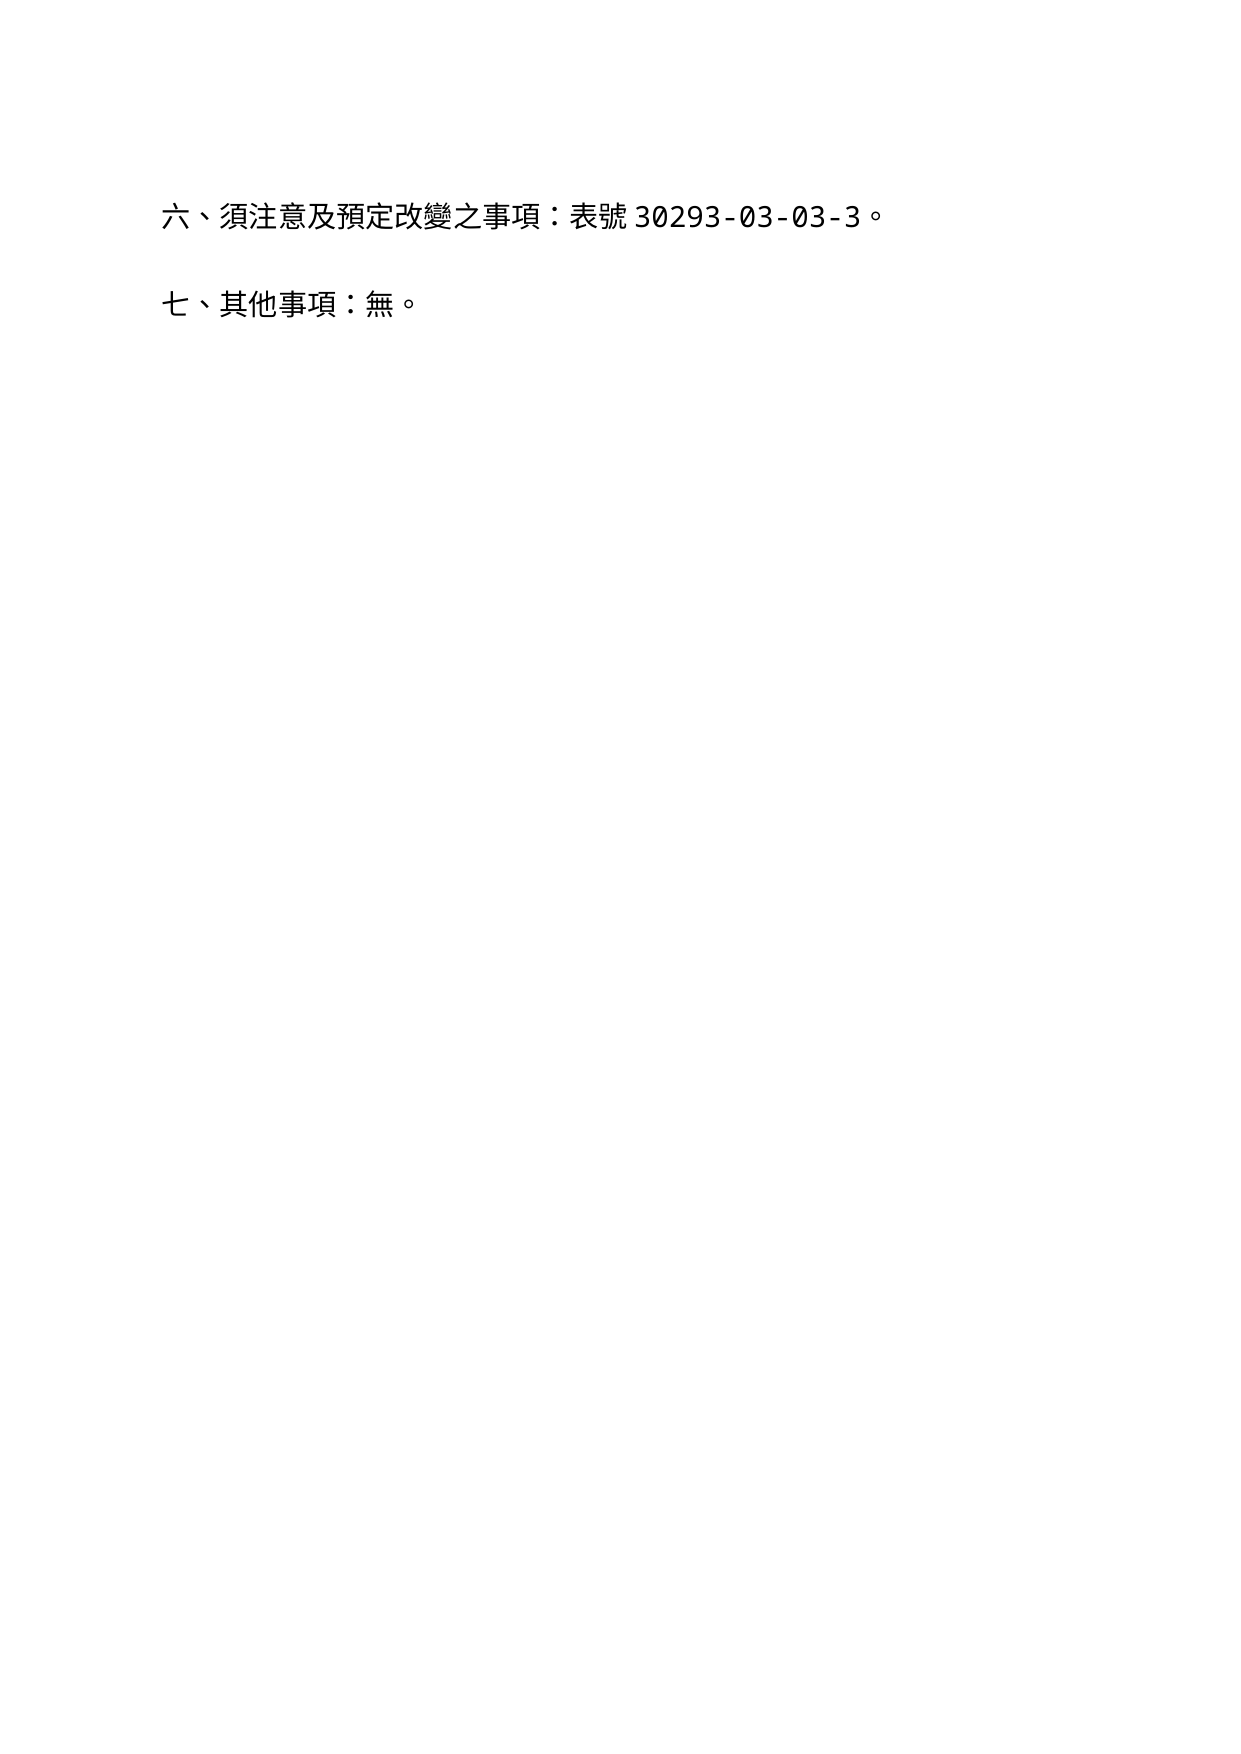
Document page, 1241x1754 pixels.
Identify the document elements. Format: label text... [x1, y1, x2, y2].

table_header 六、須注意及預定改變之事項：表號30293-03-03-3。 七、其他事項：無。 [150, 148, 1209, 323]
